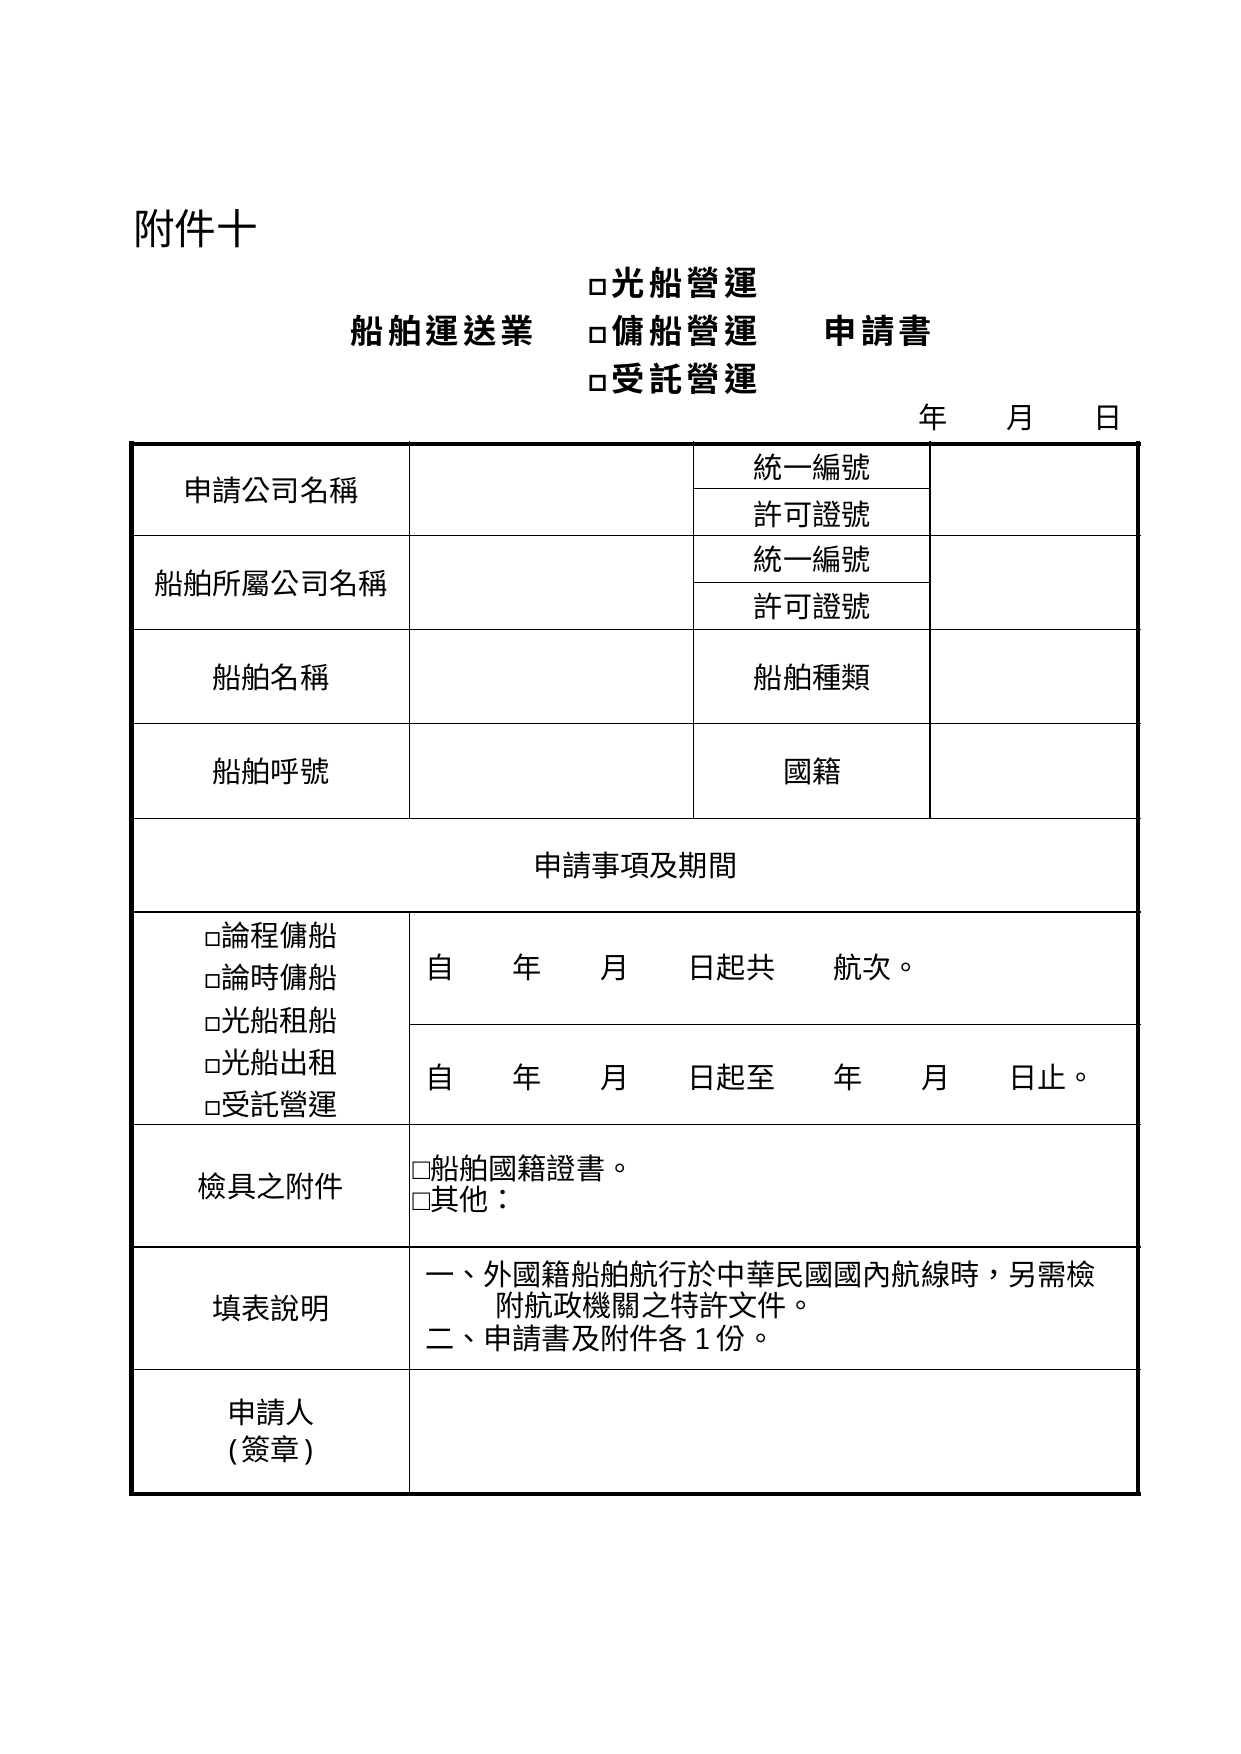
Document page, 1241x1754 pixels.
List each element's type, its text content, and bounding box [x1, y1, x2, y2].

table_cell [410, 630, 693, 723]
table_cell 船舶呼號 [134, 724, 409, 817]
table_cell 申請公司名稱 [134, 446, 409, 535]
table_cell [931, 630, 1136, 723]
table_cell 船舶種類 [694, 630, 929, 723]
table_cell □船舶國籍證書。 □其他： [410, 1125, 1136, 1246]
table_cell 許可證號 [694, 489, 929, 535]
table_cell 統一編號 [694, 536, 929, 582]
table_cell 國籍 [694, 724, 929, 817]
text 附件十 [133, 196, 1092, 256]
table_cell [931, 536, 1136, 629]
table_cell □傭船營運 [537, 305, 808, 353]
table_cell □受託營運 [537, 353, 808, 401]
table_header 船舶運送業 [132, 256, 537, 401]
table_cell 申請人 (簽章) [134, 1370, 409, 1491]
table_cell [931, 724, 1136, 817]
table_cell 年 月 日 [132, 401, 1138, 441]
table_cell 統一編號 [694, 446, 929, 488]
table_cell 船舶所屬公司名稱 [134, 536, 409, 629]
table_cell [410, 724, 693, 817]
table_cell 許可證號 [694, 583, 929, 629]
table_cell [931, 446, 1136, 535]
table_cell 申請事項及期間 [134, 819, 1136, 911]
table_cell [410, 536, 693, 629]
table_cell □論程傭船 □論時傭船 □光船租船 □光船出租 □受託營運 [134, 913, 409, 1124]
table_cell 填表說明 [134, 1248, 409, 1369]
table_header 申請書 [808, 256, 1138, 401]
table_cell 檢具之附件 [134, 1125, 409, 1246]
table_cell [410, 446, 693, 535]
table_cell 船舶名稱 [134, 630, 409, 723]
table_cell [410, 1370, 1136, 1491]
table_cell 自 年 月 日起共 航次。 [410, 913, 1136, 1024]
table_header □光船營運 [537, 256, 808, 304]
table_cell 自 年 月 日起至 年 月 日止。 [410, 1025, 1136, 1124]
table_cell 一、外國籍船舶航行於中華民國國內航線時，另需檢 附航政機關之特許文件。 二、申請書及附件各1份。 [410, 1248, 1136, 1369]
